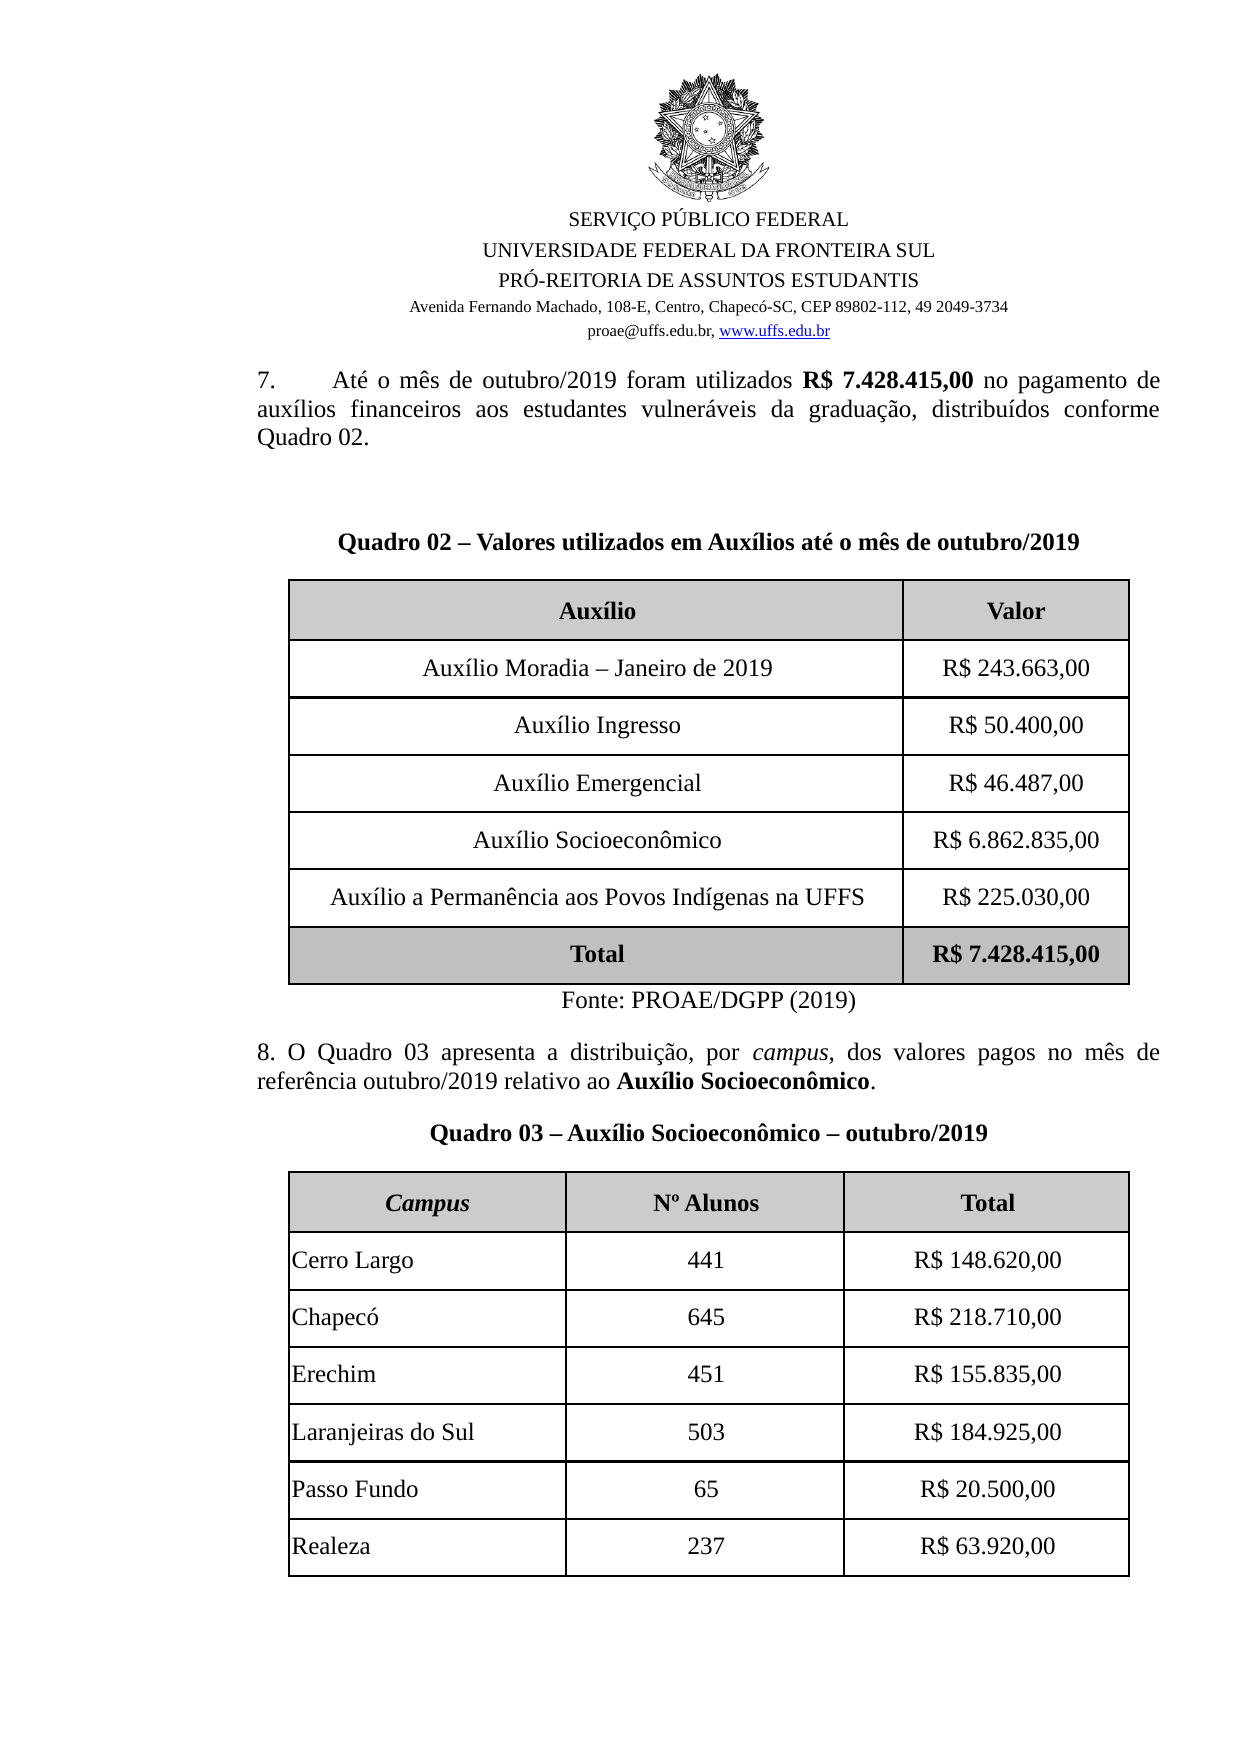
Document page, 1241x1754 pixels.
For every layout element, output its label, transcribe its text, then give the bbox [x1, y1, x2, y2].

table_header Total [845, 1173, 1128, 1231]
table_cell R$ 50.400,00 [904, 699, 1128, 754]
table_cell 237 [567, 1520, 843, 1575]
table_header Nº Alunos [567, 1173, 843, 1231]
text Quadro 03 – Auxílio Socioeconômico – outubro/2019 [257, 1118, 1161, 1147]
table_cell R$ 20.500,00 [845, 1463, 1128, 1518]
table_cell Laranjeiras do Sul [290, 1405, 565, 1460]
text Quadro 02 – Valores utilizados em Auxílios até o mês de outubro/2019 [257, 527, 1161, 555]
table_cell Cerro Largo [290, 1233, 565, 1288]
table_cell R$ 7.428.415,00 [904, 928, 1128, 983]
table_cell R$ 63.920,00 [845, 1520, 1128, 1575]
table_cell R$ 148.620,00 [845, 1233, 1128, 1288]
table_cell R$ 225.030,00 [904, 870, 1128, 926]
table_cell R$ 6.862.835,00 [904, 813, 1128, 868]
table_header Auxílio [290, 581, 902, 639]
table_cell R$ 184.925,00 [845, 1405, 1128, 1460]
table_cell Auxílio Moradia – Janeiro de 2019 [290, 641, 902, 696]
table_cell Auxílio a Permanência aos Povos Indígenas na UFFS [290, 870, 902, 926]
text 8. O Quadro 03 apresenta a distribuição, por campus, dos valores pagos no mês de referência outubro/2019 relativo ao Auxílio Socioeconômico. [257, 1037, 1161, 1095]
table_cell 441 [567, 1233, 843, 1288]
table_cell Realeza [290, 1520, 565, 1575]
table_header Valor [904, 581, 1128, 639]
table_cell Passo Fundo [290, 1463, 565, 1518]
text Fonte: PROAE/DGPP (2019) [257, 985, 1161, 1014]
table_cell 65 [567, 1463, 843, 1518]
table_cell Auxílio Emergencial [290, 756, 902, 811]
table_cell R$ 155.835,00 [845, 1348, 1128, 1403]
table_cell Auxílio Socioeconômico [290, 813, 902, 868]
table_cell 503 [567, 1405, 843, 1460]
table_cell R$ 243.663,00 [904, 641, 1128, 696]
table_header Campus [290, 1173, 565, 1231]
table_cell Total [290, 928, 902, 983]
table_cell Chapecó [290, 1291, 565, 1346]
table_cell 645 [567, 1291, 843, 1346]
table_cell R$ 46.487,00 [904, 756, 1128, 811]
text 7. Até o mês de outubro/2019 foram utilizados R$ 7.428.415,00 no pagamento de auxílios financeiros aos estudantes vulneráveis da graduação, distribuídos conforme Quadro 02. [257, 365, 1161, 451]
table_cell Erechim [290, 1348, 565, 1403]
table_cell Auxílio Ingresso [290, 699, 902, 754]
table_cell R$ 218.710,00 [845, 1291, 1128, 1346]
table_cell 451 [567, 1348, 843, 1403]
